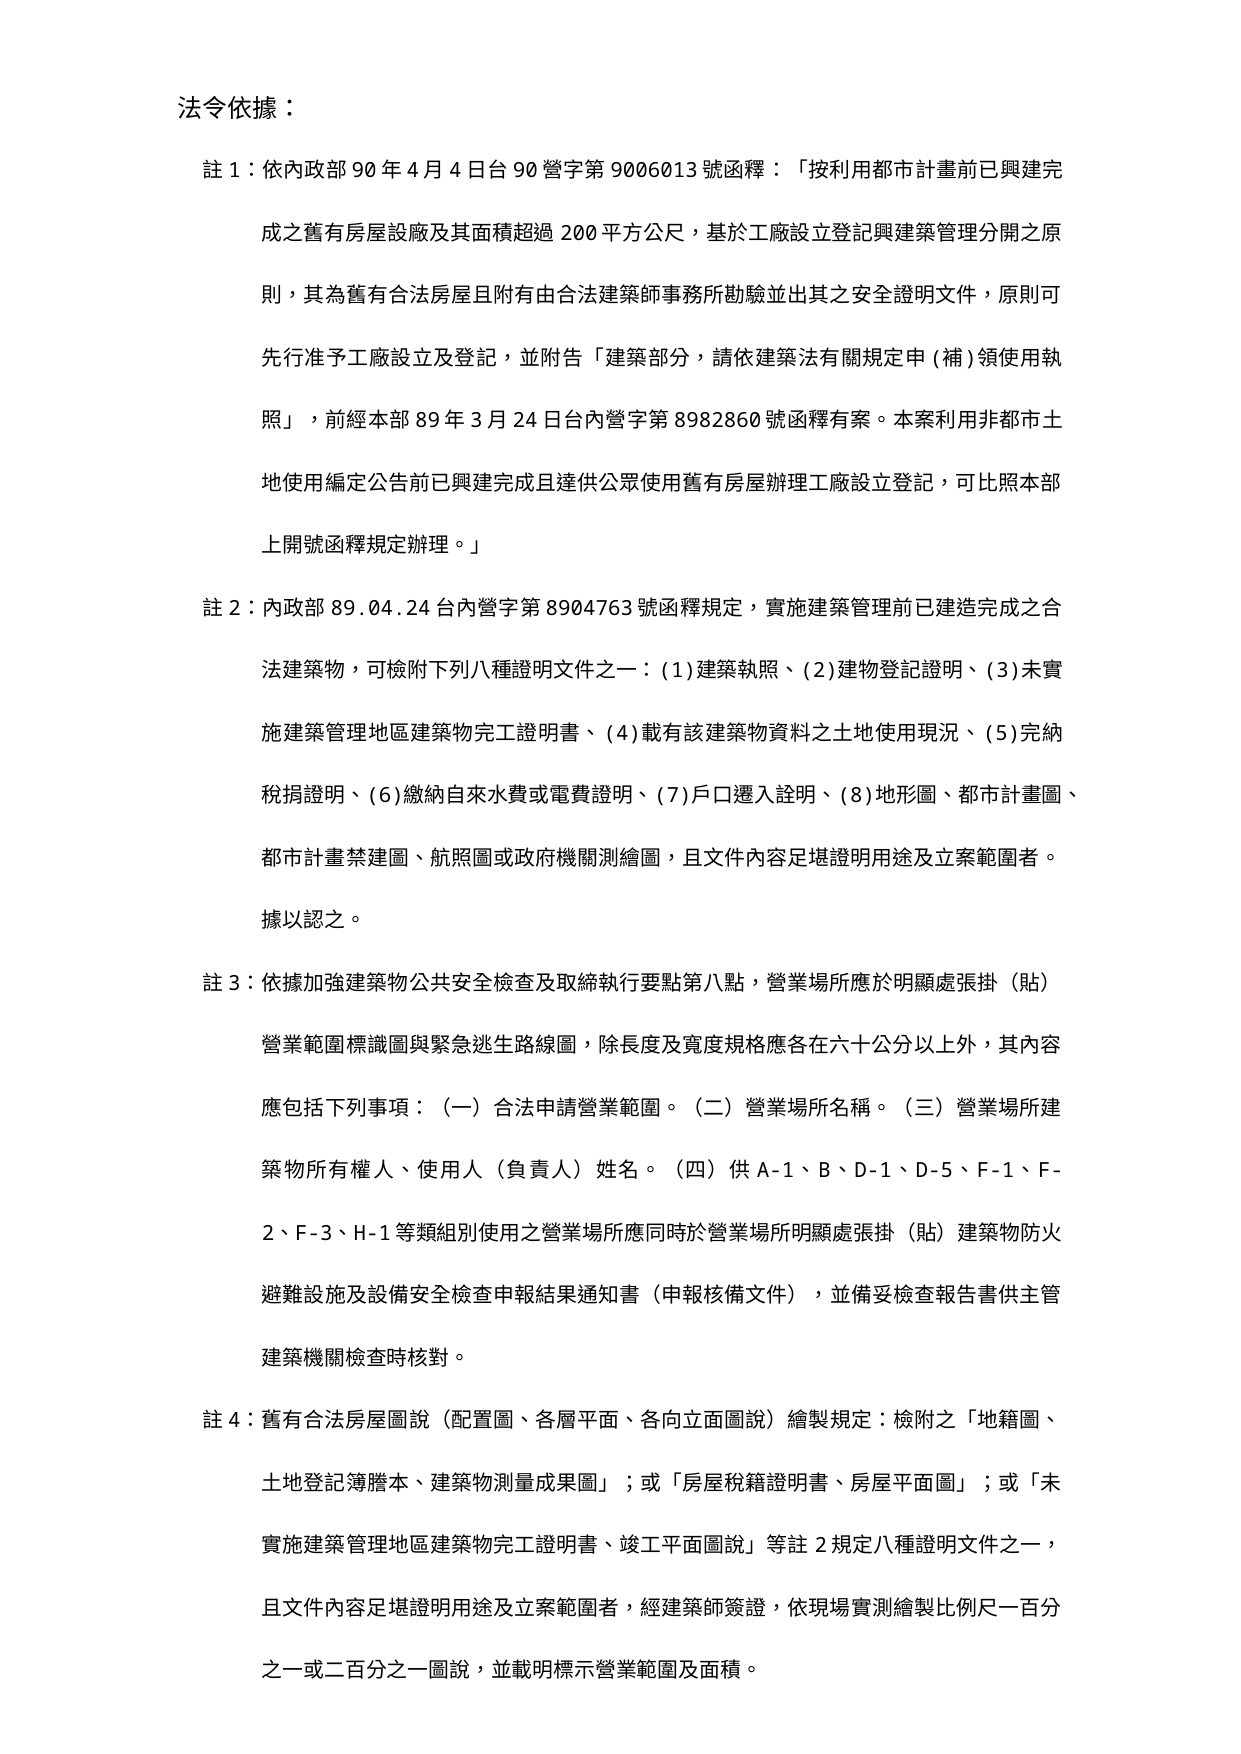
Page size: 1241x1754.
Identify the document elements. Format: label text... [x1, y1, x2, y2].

text 法令依據： [177, 64, 1063, 127]
text 註3：依據加強建築物公共安全檢查及取締執行要點第八點，營業場所應於明顯處張掛（貼）營業範圍標識圖與緊急逃生路線圖，除長度及寬度規格應各在六十公分以上外，其內容應包括下列事項：（一）合法申請營業範圍。（二）營業場所名稱。（三）營業場所建築物所有權人、使用人（負責人）姓名。（四）供A-1、B、D-1、D-5、F-1、F-2、F-3、H-1等類組別使用之營業場所應同時於營業場所明顯處張掛（貼）建築物防火避難設施及設備安全檢查申報結果通知書（申報核備文件），並備妥檢查報告書供主管建築機關檢查時核對。 [203, 939, 1063, 1377]
text 註1：依內政部90年4月4日台90營字第9006013號函釋：「按利用都市計畫前已興建完成之舊有房屋設廠及其面積超過200平方公尺，基於工廠設立登記興建築管理分開之原則，其為舊有合法房屋且附有由合法建築師事務所勘驗並出其之安全證明文件，原則可先行准予工廠設立及登記，並附告「建築部分，請依建築法有關規定申(補)領使用執照」，前經本部89年3月24日台內營字第8982860號函釋有案。本案利用非都市土地使用編定公告前已興建完成且達供公眾使用舊有房屋辦理工廠設立登記，可比照本部上開號函釋規定辦理。」 [203, 127, 1063, 564]
text 註4：舊有合法房屋圖說（配置圖、各層平面、各向立面圖說）繪製規定：檢附之「地籍圖、土地登記簿謄本、建築物測量成果圖」；或「房屋稅籍證明書、房屋平面圖」；或「未實施建築管理地區建築物完工證明書、竣工平面圖說」等註2規定八種證明文件之一，且文件內容足堪證明用途及立案範圍者，經建築師簽證，依現場實測繪製比例尺一百分之一或二百分之一圖說，並載明標示營業範圍及面積。 [203, 1377, 1063, 1689]
text 註2：內政部89.04.24台內營字第8904763號函釋規定，實施建築管理前已建造完成之合法建築物，可檢附下列八種證明文件之一：(1)建築執照、(2)建物登記證明、(3)未實施建築管理地區建築物完工證明書、(4)載有該建築物資料之土地使用現況、(5)完納稅捐證明、(6)繳納自來水費或電費證明、(7)戶口遷入詮明、(8)地形圖、都市計畫圖、都市計畫禁建圖、航照圖或政府機關測繪圖，且文件內容足堪證明用途及立案範圍者。據以認之。 [203, 564, 1063, 939]
